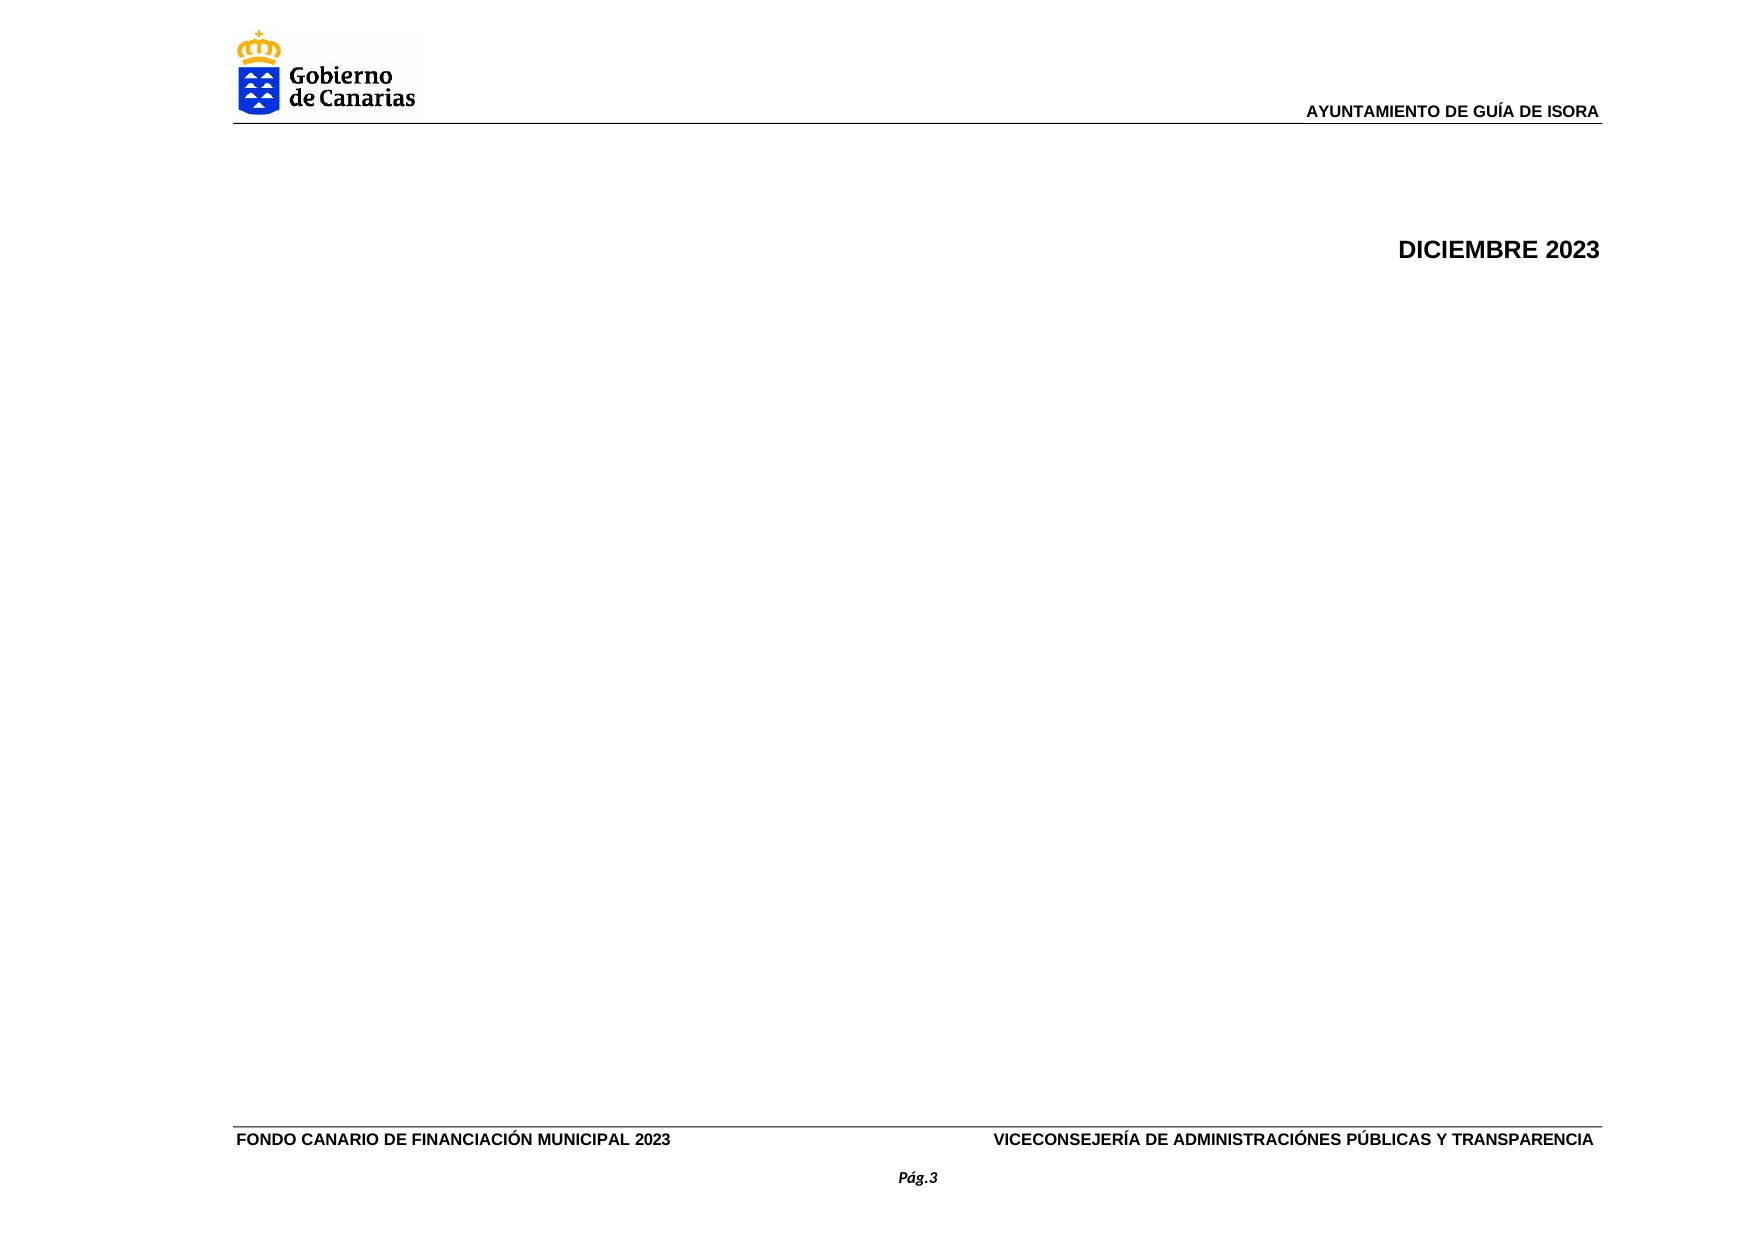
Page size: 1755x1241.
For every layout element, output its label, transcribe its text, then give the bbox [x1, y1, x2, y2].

text DICIEMBRE 2023 [44, 235, 1600, 264]
